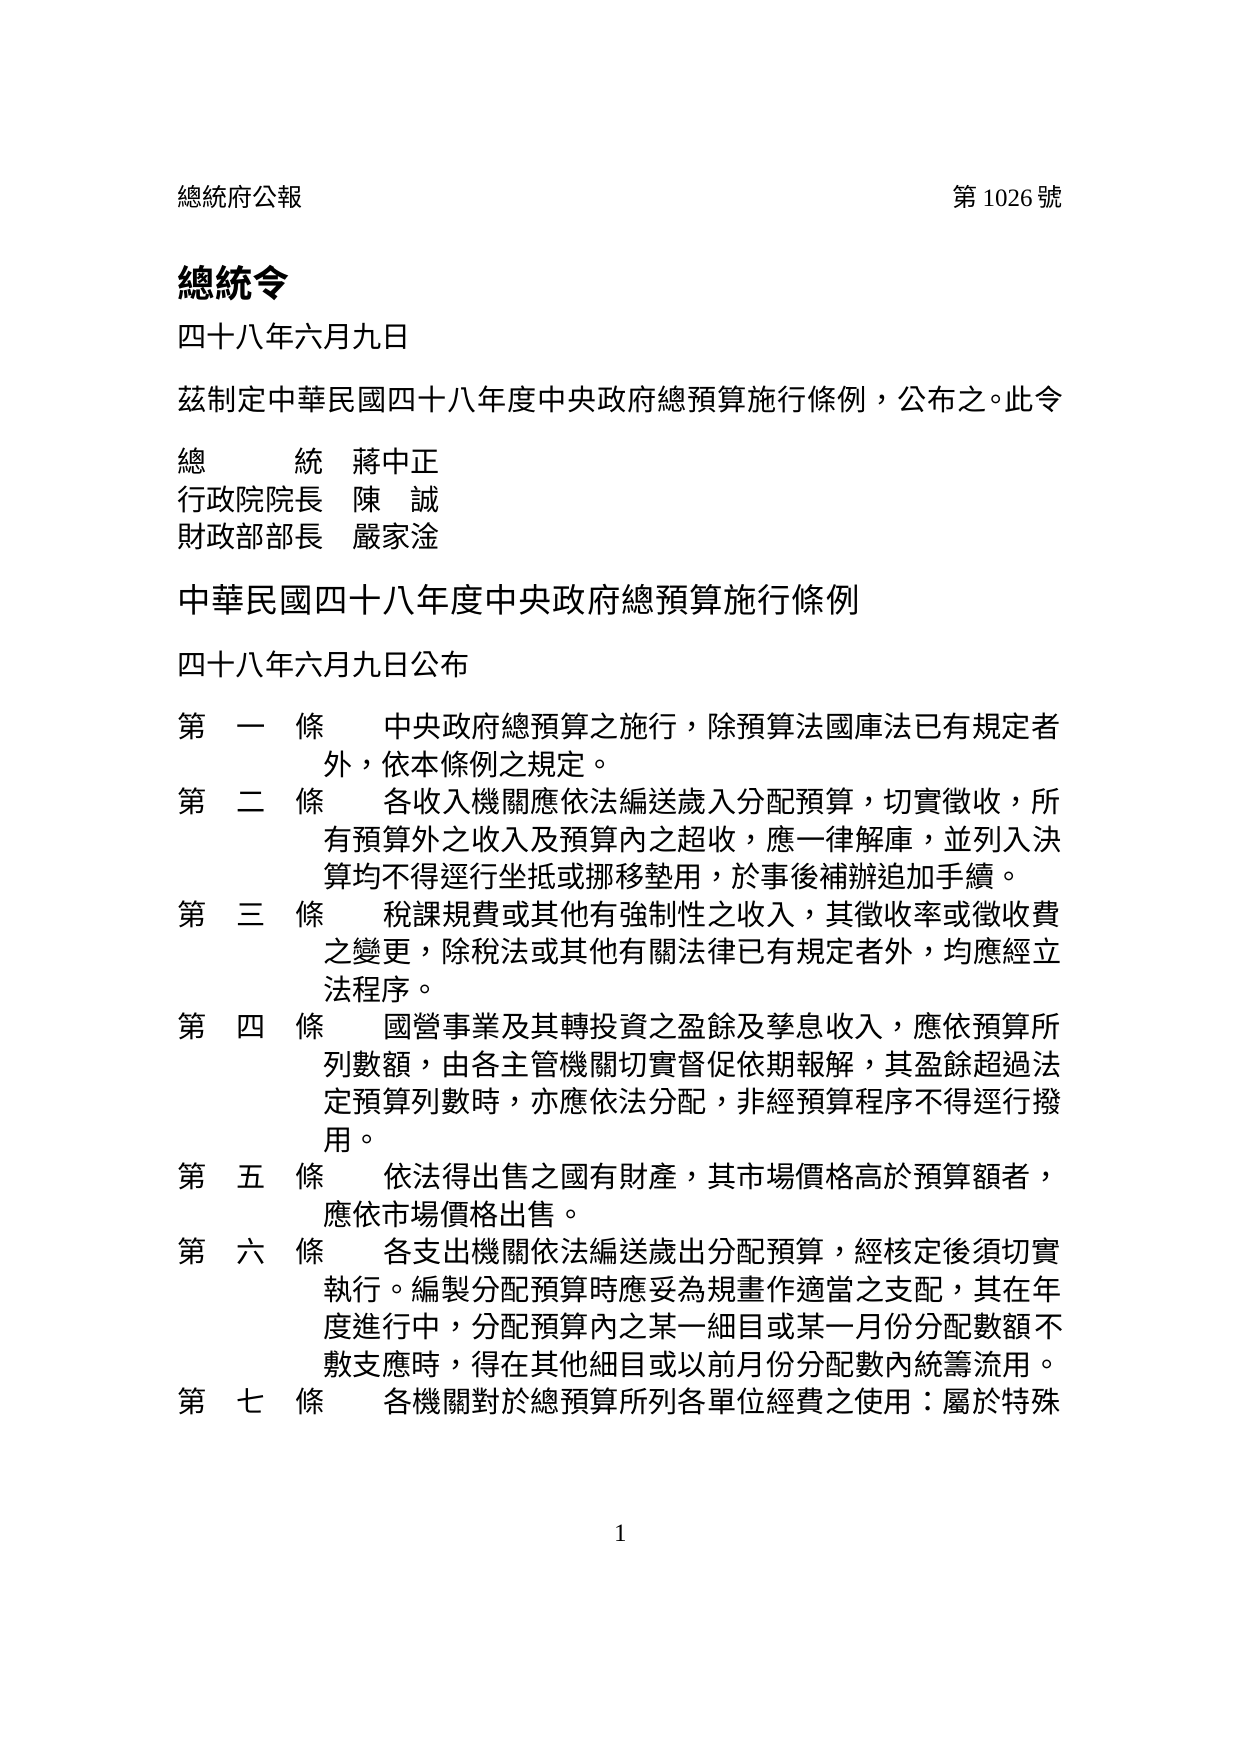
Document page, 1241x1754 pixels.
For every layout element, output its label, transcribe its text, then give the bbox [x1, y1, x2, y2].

text 第 二 條 各收入機關應依法編送歲入分配預算，切實徵收，所有預算外之收入及預算內之超收，應一律解庫，並列入決算均不得逕行坐抵或挪移墊用，於事後補辦追加手續。 [177, 782, 1063, 895]
text 四十八年六月九日公布 [177, 645, 1063, 682]
text 行政院院長 陳 誠 [177, 480, 1063, 518]
text 第 四 條 國營事業及其轉投資之盈餘及孳息收入，應依預算所列數額，由各主管機關切實督促依期報解，其盈餘超過法定預算列數時，亦應依法分配，非經預算程序不得逕行撥用。 [177, 1007, 1063, 1157]
text 中華民國四十八年度中央政府總預算施行條例 [177, 580, 1063, 620]
text 總 統 蔣中正 [177, 443, 1063, 480]
text 總統令 [177, 266, 1063, 305]
text 財政部部長 嚴家淦 [177, 518, 1063, 555]
text 第 一 條 中央政府總預算之施行，除預算法國庫法已有規定者外，依本條例之規定。 [177, 707, 1063, 782]
text 第 六 條 各支出機關依法編送歲出分配預算，經核定後須切實執行。編製分配預算時應妥為規畫作適當之支配，其在年度進行中，分配預算內之某一細目或某一月份分配數額不敷支應時，得在其他細目或以前月份分配數內統籌流用。 [177, 1232, 1063, 1382]
text 第 七 條 各機關對於總預算所列各單位經費之使用：屬於特殊性質之經費，應於支用時逐案核撥；屬於臨時性質之經費，其上半年各月份分配數不得超過全年度預算總額二分之一；屬於經常性質之經費，除加發薪金部份依通案簽撥外應按月平均分配。 [177, 1382, 1063, 1420]
text 茲制定中華民國四十八年度中央政府總預算施行條例，公布之。此令。 [177, 380, 1063, 418]
text 第 三 條 稅課規費或其他有強制性之收入，其徵收率或徵收費之變更，除稅法或其他有關法律已有規定者外，均應經立法程序。 [177, 895, 1063, 1007]
text 第 五 條 依法得出售之國有財產，其市場價格高於預算額者，應依市場價格出售。 [177, 1157, 1063, 1232]
text 四十八年六月九日 [177, 318, 1063, 355]
